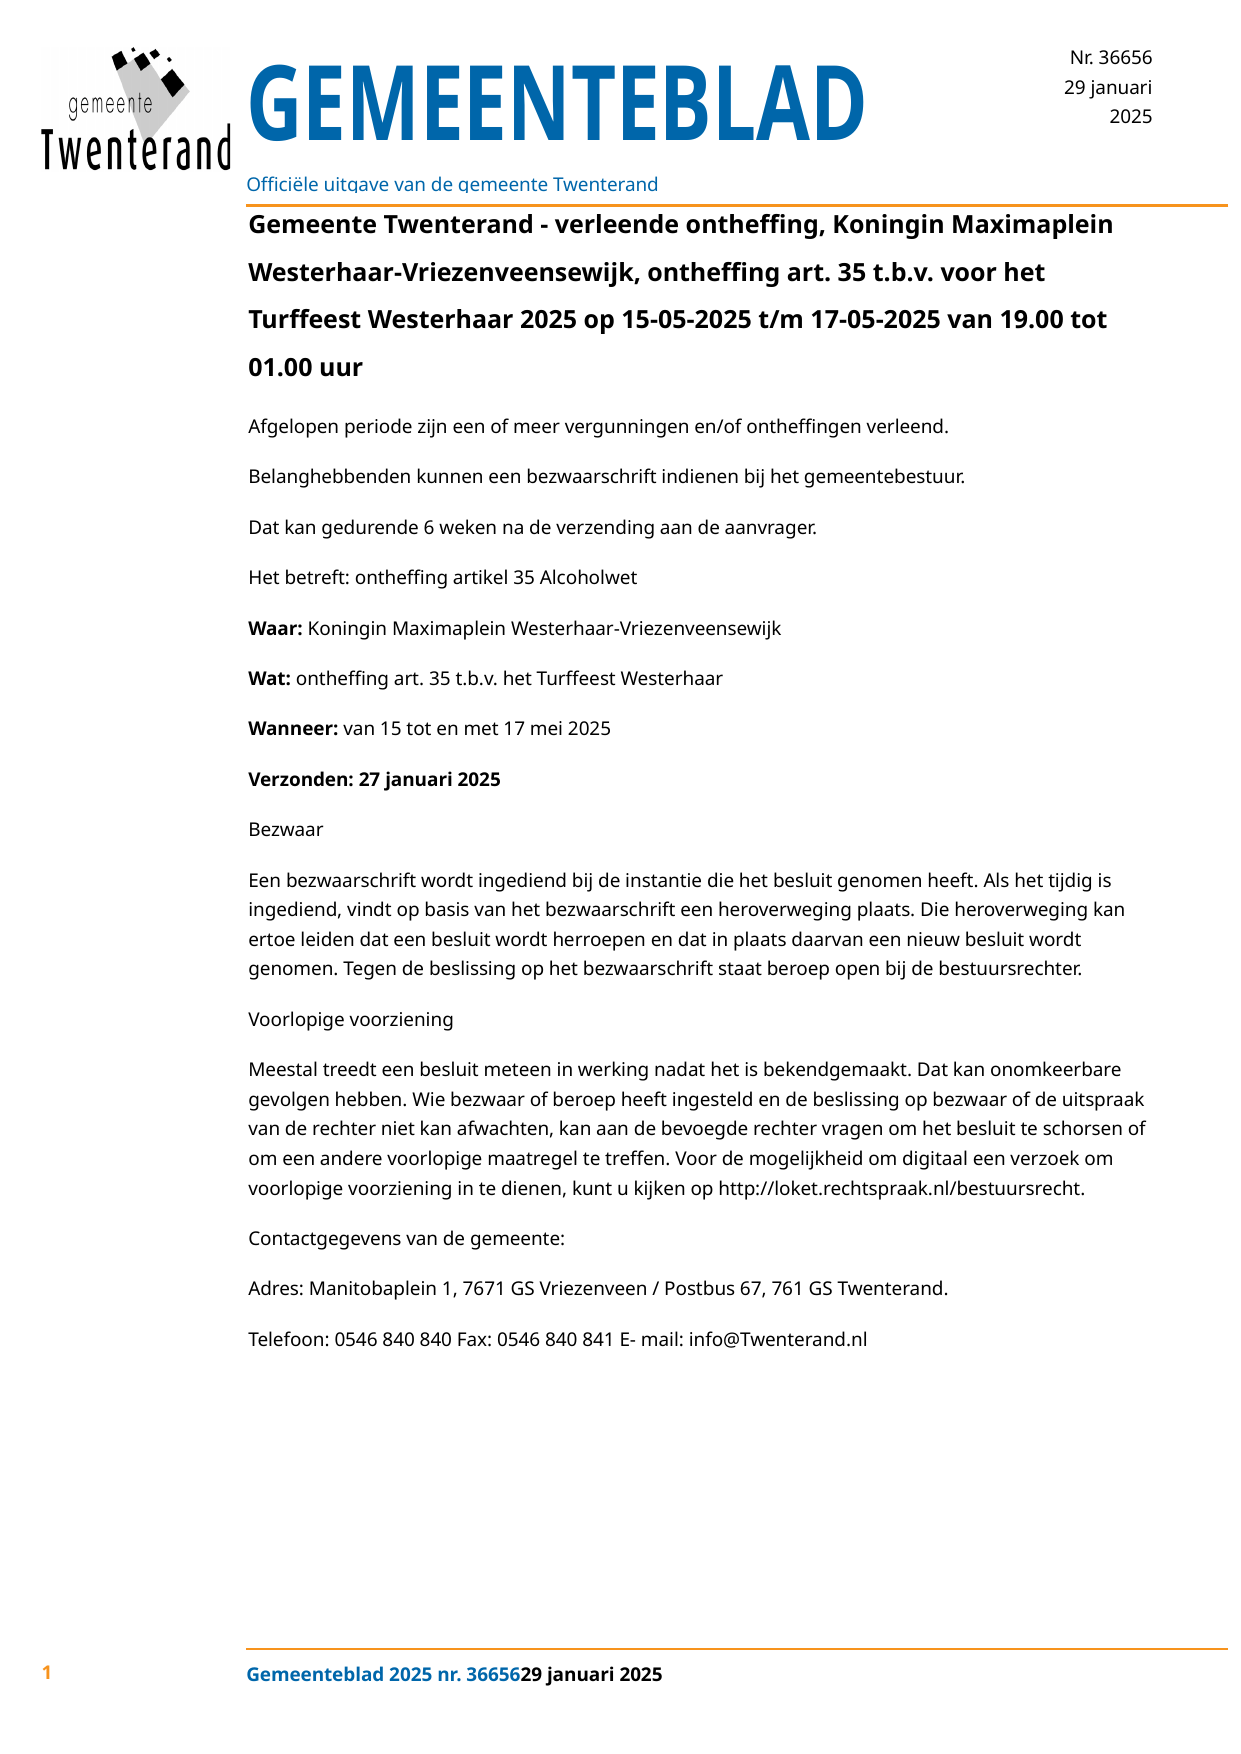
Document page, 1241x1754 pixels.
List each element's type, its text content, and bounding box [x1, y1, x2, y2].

text Afgelopen periode zijn een of meer vergunningen en/of ontheffingen verleend. [248, 413, 1152, 439]
text Dat kan gedurende 6 weken na de verzending aan de aanvrager. [248, 514, 1152, 540]
picture [41, 47, 231, 172]
text Een bezwaarschrift wordt ingediend bij de instantie die het besluit genomen heeft. Als het tijdig is ingediend, vindt op basis van het bezwaarschrift een heroverweging plaats. Die heroverweging kan ertoe leiden dat een besluit wordt herroepen en dat in plaats daarvan een nieuw besluit wordt genomen. Tegen de beslissing op het bezwaarschrift staat beroep open bij de bestuursrechter. [248, 867, 1152, 981]
text Waar: Koningin Maximaplein Westerhaar-Vriezenveensewijk [248, 615, 1152, 641]
text Telefoon: 0546 840 840 Fax: 0546 840 841 E- mail: info@Twenterand.nl [248, 1326, 1152, 1352]
text Voorlopige voorziening [248, 1006, 1152, 1032]
text Bezwaar [248, 816, 1152, 842]
text Contactgegevens van de gemeente: [248, 1225, 1152, 1251]
text Belanghebbenden kunnen een bezwaarschrift indienen bij het gemeentebestuur. [248, 463, 1152, 489]
text Adres: Manitobaplein 1, 7671 GS Vriezenveen / Postbus 67, 761 GS Twenterand. [248, 1276, 1152, 1301]
text Wat: ontheffing art. 35 t.b.v. het Turffeest Westerhaar [248, 665, 1152, 691]
text Wanneer: van 15 tot en met 17 mei 2025 [248, 716, 1152, 741]
text Verzonden: 27 januari 2025 [248, 766, 1152, 792]
text Meestal treedt een besluit meteen in werking nadat het is bekendgemaakt. Dat kan onomkeerbare gevolgen hebben. Wie bezwaar of beroep heeft ingesteld en de beslissing op bezwaar of de uitspraak van de rechter niet kan afwachten, kan aan de bevoegde rechter vragen om het besluit te schorsen of om een andere voorlopige maatregel te treffen. Voor de mogelijkheid om digitaal een verzoek om voorlopige voorziening in te dienen, kunt u kijken op http://loket.rechtspraak.nl/bestuursrecht. [248, 1056, 1152, 1201]
text Het betreft: ontheffing artikel 35 Alcoholwet [248, 564, 1152, 590]
text Gemeente Twenterand - verleende ontheffing, Koningin Maximaplein Westerhaar-Vriezenveensewijk, ontheffing art. 35 t.b.v. voor het Turffeest Westerhaar 2025 op 15-05-2025 t/m 17-05-2025 van 19.00 tot 01.00 uur [248, 207, 1152, 384]
